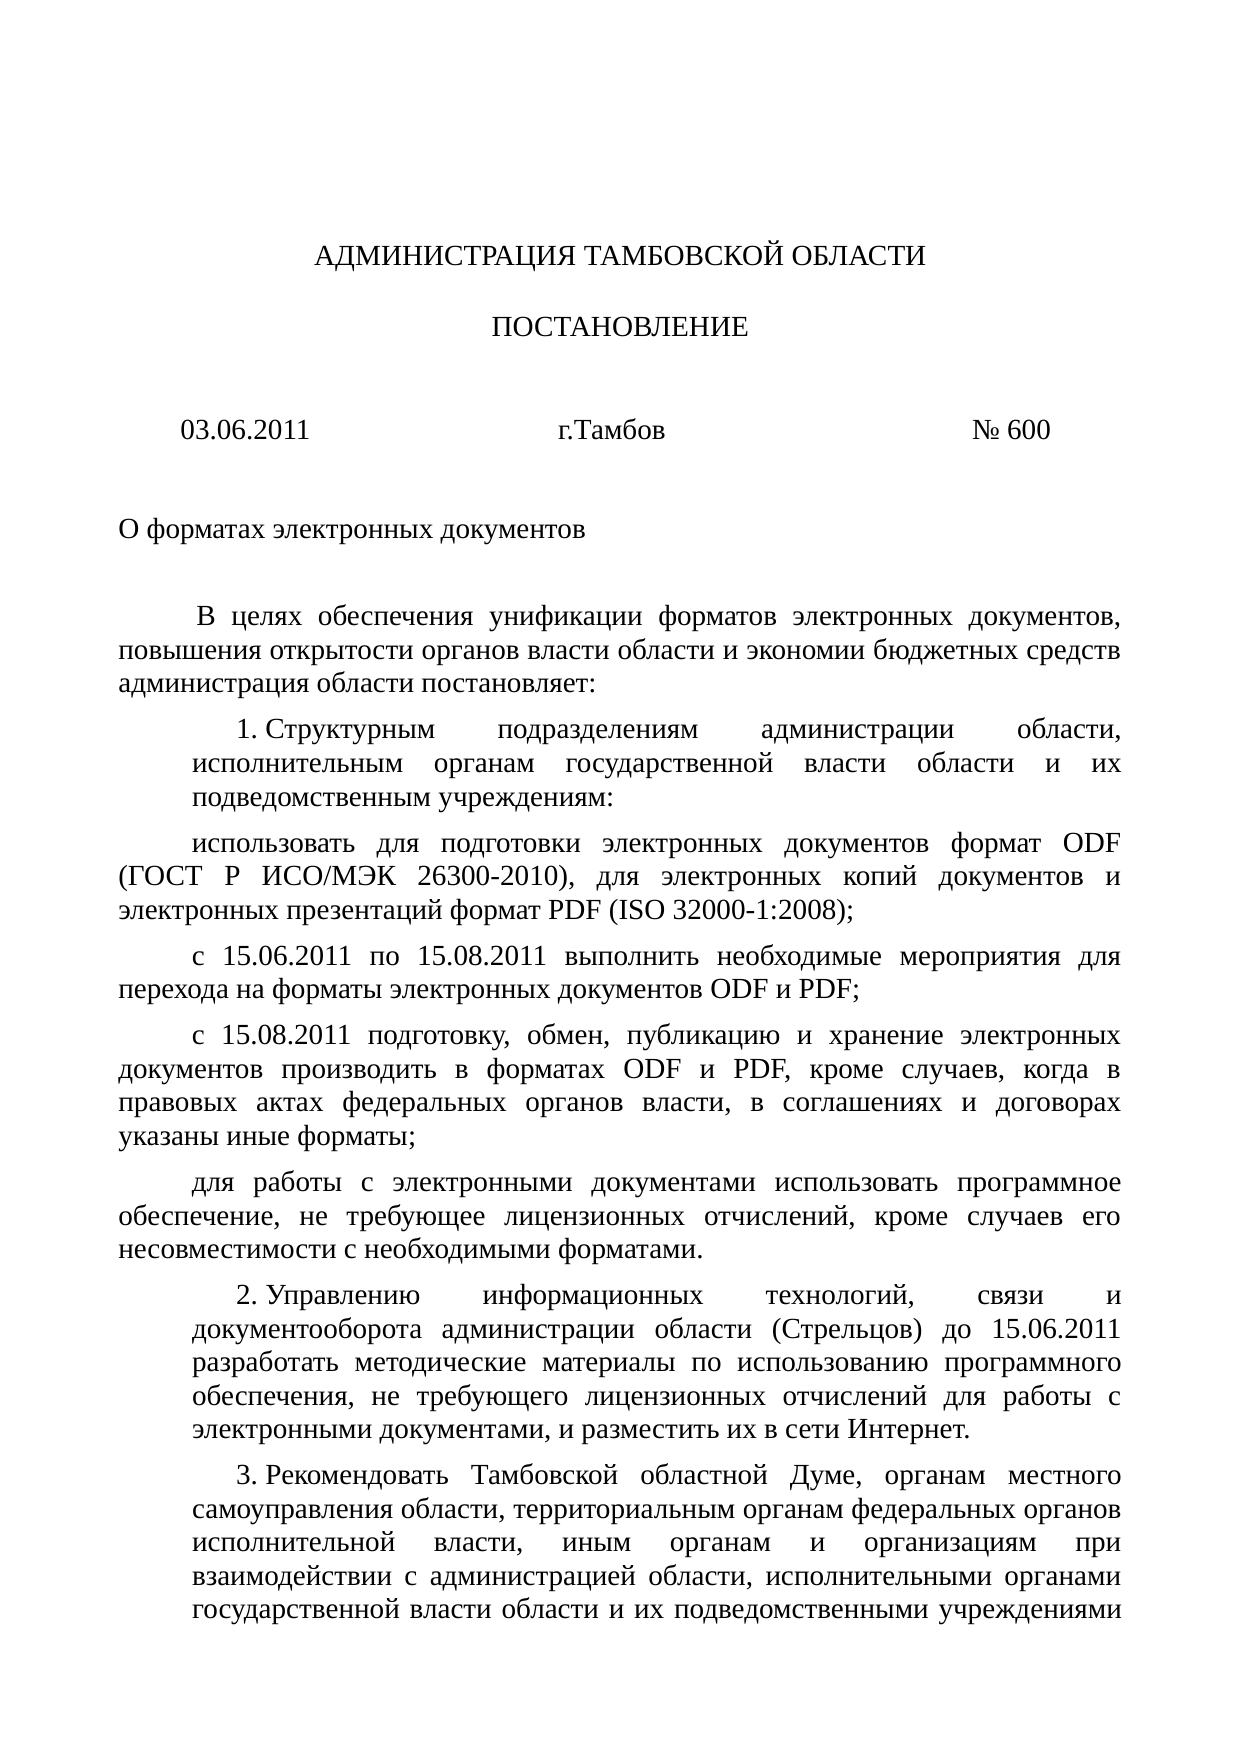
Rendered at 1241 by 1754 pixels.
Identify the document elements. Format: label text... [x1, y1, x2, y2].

subtitle О форматах электронных документов [118, 511, 1122, 545]
table_header г.Тамбов [445, 401, 771, 486]
text для работы с электронными документами использовать программное обеспечение, не требующее лицензионных отчислений, кроме случаев его несовместимости с необходимыми форматами. [118, 1164, 1122, 1265]
text с 15.08.2011 подготовку, обмен, публикацию и хранение электронных документов производить в форматах ODF и PDF, кроме случаев, когда в правовых актах федеральных органов власти, в соглашениях и договорах указаны иные форматы; [118, 1017, 1122, 1152]
text В целях обеспечения унификации форматов электронных документов, повышения открытости органов власти области и экономии бюджетных средств администрация области постановляет: [118, 598, 1122, 699]
table_header № 600 [771, 401, 1098, 486]
list Управлению информационных технологий, связи и документооборота администрации области (Стрельцов) до 15.06.2011 разработать методические материалы по использованию программного обеспечения, не требующего лицензионных отчислений для работы с электронными документами, и разместить их в сети Интернет. [162, 1277, 1122, 1445]
text использовать для подготовки электронных документов формат ODF (ГОСТ Р ИСО/МЭК 26300-2010), для электронных копий документов и электронных презентаций формат PDF (ISO 32000-1:2008); [118, 825, 1122, 925]
text с 15.06.2011 по 15.08.2011 выполнить необходимые мероприятия для перехода на форматы электронных документов ODF и PDF; [118, 938, 1122, 1005]
table_header 03.06.2011 [118, 401, 445, 486]
list Рекомендовать Тамбовской областной Думе, органам местного самоуправления области, территориальным органам федеральных органов исполнительной власти, иным органам и организациям при взаимодействии с администрацией области, исполнительными органами государственной власти области и их подведомственными учреждениями [162, 1457, 1122, 1625]
subtitle ПОСТАНОВЛЕНИЕ [118, 309, 1122, 343]
subtitle АДМИНИСТРАЦИЯ ТАМБОВСКОЙ ОБЛАСТИ [118, 238, 1122, 272]
list Структурным подразделениям администрации области, исполнительным органам государственной власти области и их подведомственным учреждениям: [162, 712, 1122, 812]
